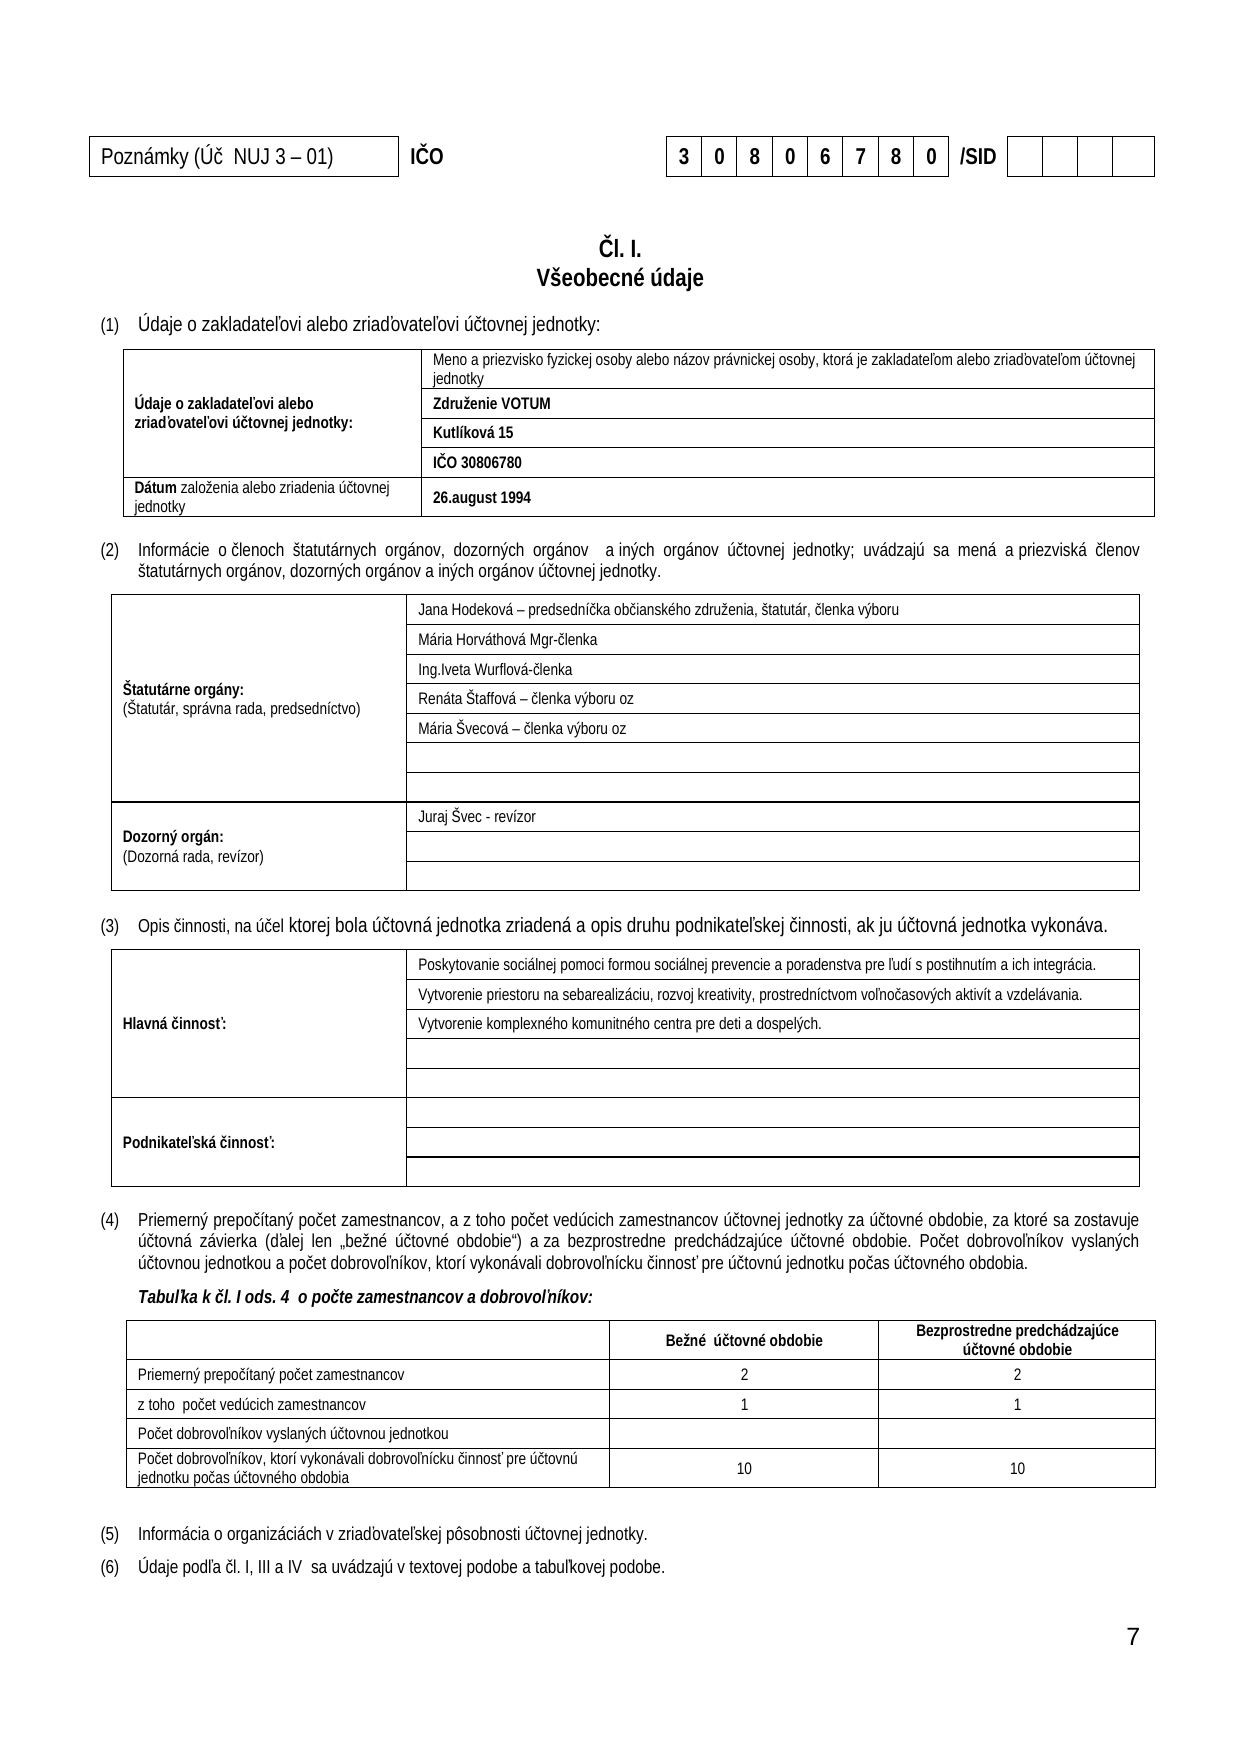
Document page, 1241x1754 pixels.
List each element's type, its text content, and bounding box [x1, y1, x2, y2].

table_header 8 [879, 137, 913, 176]
table_cell [407, 743, 1139, 772]
table_cell 26.august 1994 [422, 478, 1154, 516]
table_cell Mária Švecová – členka výboru oz [407, 714, 1139, 742]
table_cell [407, 773, 1139, 801]
text Tabuľka k čl. I ods. 4 o počte zamestnancov a dobrovoľníkov: [100, 1286, 1140, 1307]
table_header [127, 1321, 609, 1359]
table_header Bežné účtovné obdobie [610, 1321, 878, 1359]
table_cell Mária Horváthová Mgr-členka [407, 625, 1139, 653]
table_cell 2 [879, 1360, 1155, 1389]
table_header 6 [808, 137, 842, 176]
table_cell Renáta Štaffová – členka výboru oz [407, 684, 1139, 713]
table_header 3 [667, 137, 701, 176]
table_header [1043, 137, 1077, 176]
table_header IČO [399, 136, 666, 176]
table_cell [407, 1128, 1139, 1156]
table_header /SID [949, 136, 1007, 176]
table_header Bezprostredne predchádzajúce účtovné obdobie [879, 1321, 1155, 1359]
table_cell Vytvorenie priestoru na sebarealizáciu, rozvoj kreativity, prostredníctvom voľnočasových aktivít a vzdelávania. [407, 980, 1139, 1008]
table_cell Juraj Švec - revízor [407, 803, 1139, 831]
table_cell [610, 1419, 878, 1448]
table_cell 1 [610, 1390, 878, 1418]
list Údaje podľa čl. I, III a IV sa uvádzajú v textovej podobe a tabuľkovej podobe. [100, 1556, 1140, 1578]
table_cell 2 [610, 1360, 878, 1389]
table_cell Dátum založenia alebo zriadenia účtovnej jednotky [124, 478, 421, 516]
table_header Štatutárne orgány: (Štatutár, správna rada, predsedníctvo) [112, 595, 406, 801]
text Všeobecné údaje [100, 263, 1140, 291]
table_cell [407, 862, 1139, 890]
list Priemerný prepočítaný počet zamestnancov, a z toho počet vedúcich zamestnancov účtovnej jednotky za účtovné obdobie, za ktoré sa zostavuje účtovná závierka (ďalej len „bežné účtovné obdobie“) a za bezprostredne predchádzajúce účtovné obdobie. Počet dobrovoľníkov vyslaných účtovnou jednotkou a počet dobrovoľníkov, ktorí vykonávali dobrovoľnícku činnosť pre účtovnú jednotku počas účtovného obdobia. [100, 1208, 1140, 1273]
table_cell Ing.Iveta Wurflová-členka [407, 655, 1139, 683]
table_cell Počet dobrovoľníkov, ktorí vykonávali dobrovoľnícku činnosť pre účtovnú jednotku počas účtovného obdobia [127, 1449, 609, 1487]
table_cell Kutlíková 15 [422, 419, 1154, 447]
table_cell [407, 1039, 1139, 1068]
table_cell Dozorný orgán: (Dozorná rada, revízor) [112, 803, 406, 890]
table_cell [407, 1158, 1139, 1186]
table_header Poznámky (Úč NUJ 3 – 01) [90, 137, 398, 176]
table_header 8 [737, 137, 772, 176]
list Informácie o členoch štatutárnych orgánov, dozorných orgánov a iných orgánov účtovnej jednotky; uvádzajú sa mená a priezviská členov štatutárnych orgánov, dozorných orgánov a iných orgánov účtovnej jednotky. [100, 539, 1140, 582]
text Čl. I. [100, 234, 1140, 263]
table_cell z toho počet vedúcich zamestnancov [127, 1390, 609, 1418]
table_header Poskytovanie sociálnej pomoci formou sociálnej prevencie a poradenstva pre ľudí s postihnutím a ich integrácia. [407, 950, 1139, 979]
table_cell Počet dobrovoľníkov vyslaných účtovnou jednotkou [127, 1419, 609, 1448]
table_cell [407, 832, 1139, 861]
table_header 0 [914, 137, 948, 176]
table_cell IČO 30806780 [422, 448, 1154, 477]
list Informácia o organizáciách v zriaďovateľskej pôsobnosti účtovnej jednotky. [100, 1522, 1140, 1544]
table_cell [407, 1098, 1139, 1127]
table_header Údaje o zakladateľovi alebo zriaďovateľovi účtovnej jednotky: [124, 350, 421, 477]
table_header [1008, 137, 1042, 176]
table_header Hlavná činnosť: [112, 950, 406, 1097]
table_cell Vytvorenie komplexného komunitného centra pre deti a dospelých. [407, 1010, 1139, 1038]
table_header [1113, 137, 1154, 176]
table_cell 10 [879, 1449, 1155, 1487]
table_header 0 [773, 137, 807, 176]
table_cell [879, 1419, 1155, 1448]
table_cell 1 [879, 1390, 1155, 1418]
table_cell Podnikateľská činnosť: [112, 1098, 406, 1186]
table_header 0 [702, 137, 736, 176]
table_header [1078, 137, 1112, 176]
list Údaje o zakladateľovi alebo zriaďovateľovi účtovnej jednotky: [100, 312, 1140, 336]
table_cell Priemerný prepočítaný počet zamestnancov [127, 1360, 609, 1389]
table_cell [407, 1069, 1139, 1097]
table_header Meno a priezvisko fyzickej osoby alebo názov právnickej osoby, ktorá je zakladateľom alebo zriaďovateľom účtovnej jednotky [422, 350, 1154, 388]
table_header 7 [843, 137, 878, 176]
table_cell Združenie VOTUM [422, 389, 1154, 418]
table_header Jana Hodeková – predsedníčka občianského združenia, štatutár, členka výboru [407, 595, 1139, 624]
list Opis činnosti, na účel ktorej bola účtovná jednotka zriadená a opis druhu podnikateľskej činnosti, ak ju účtovná jednotka vykonáva. [100, 913, 1140, 937]
table_cell 10 [610, 1449, 878, 1487]
